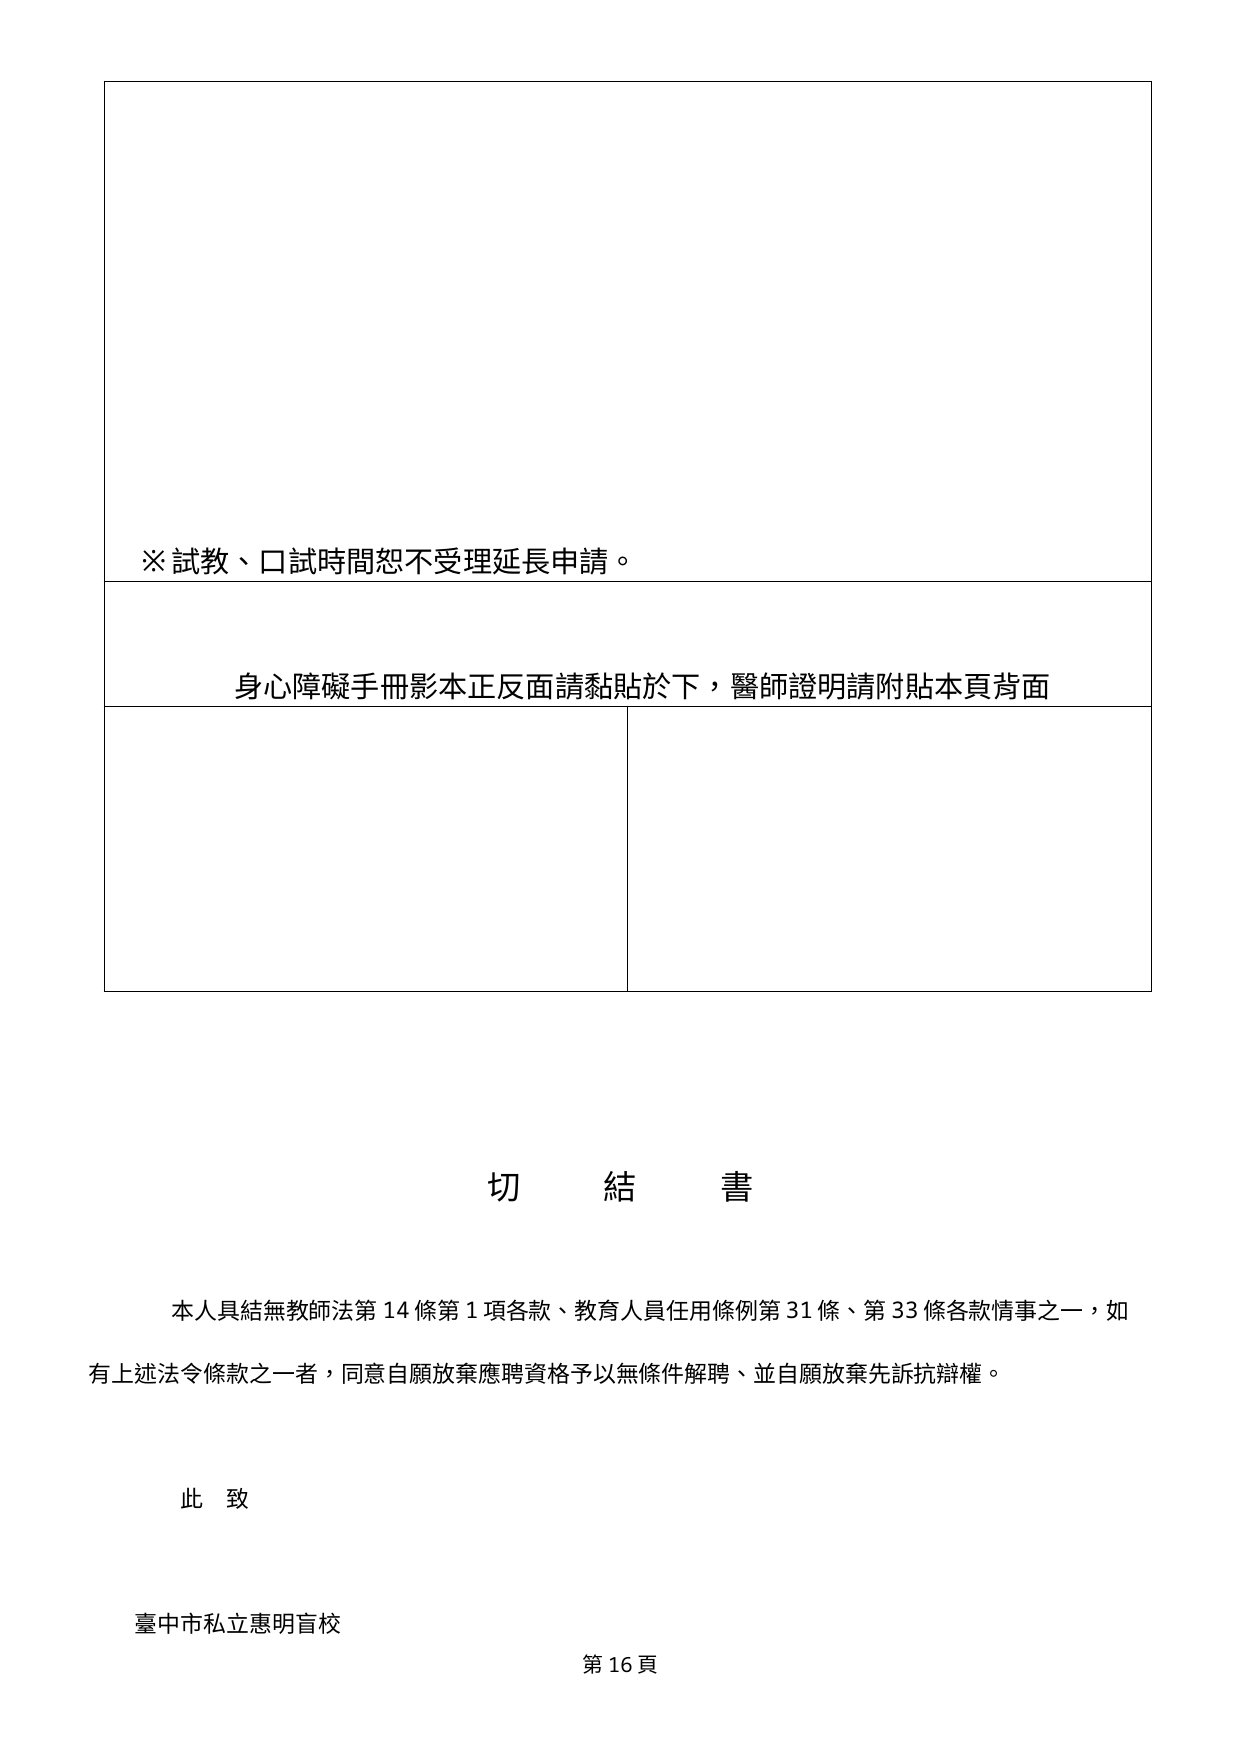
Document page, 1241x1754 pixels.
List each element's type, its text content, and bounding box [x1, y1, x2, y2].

text 臺中市私立惠明盲校 [89, 1581, 1152, 1643]
table_cell 身心障礙手冊影本正反面請黏貼於下，醫師證明請附貼本頁背面 [105, 582, 1151, 706]
table_cell [105, 707, 627, 991]
table_cell ※試教、口試時間恕不受理延長申請。 [105, 82, 1151, 581]
text 此 致 [89, 1456, 1152, 1518]
text 切 結 書 [89, 1143, 1152, 1206]
table_cell [628, 707, 1151, 991]
text 本人具結無教師法第14條第1項各款、教育人員任用條例第31條、第33條各款情事之一，如有上述法令條款之一者，同意自願放棄應聘資格予以無條件解聘、並自願放棄先訴抗辯權。 [89, 1268, 1152, 1393]
